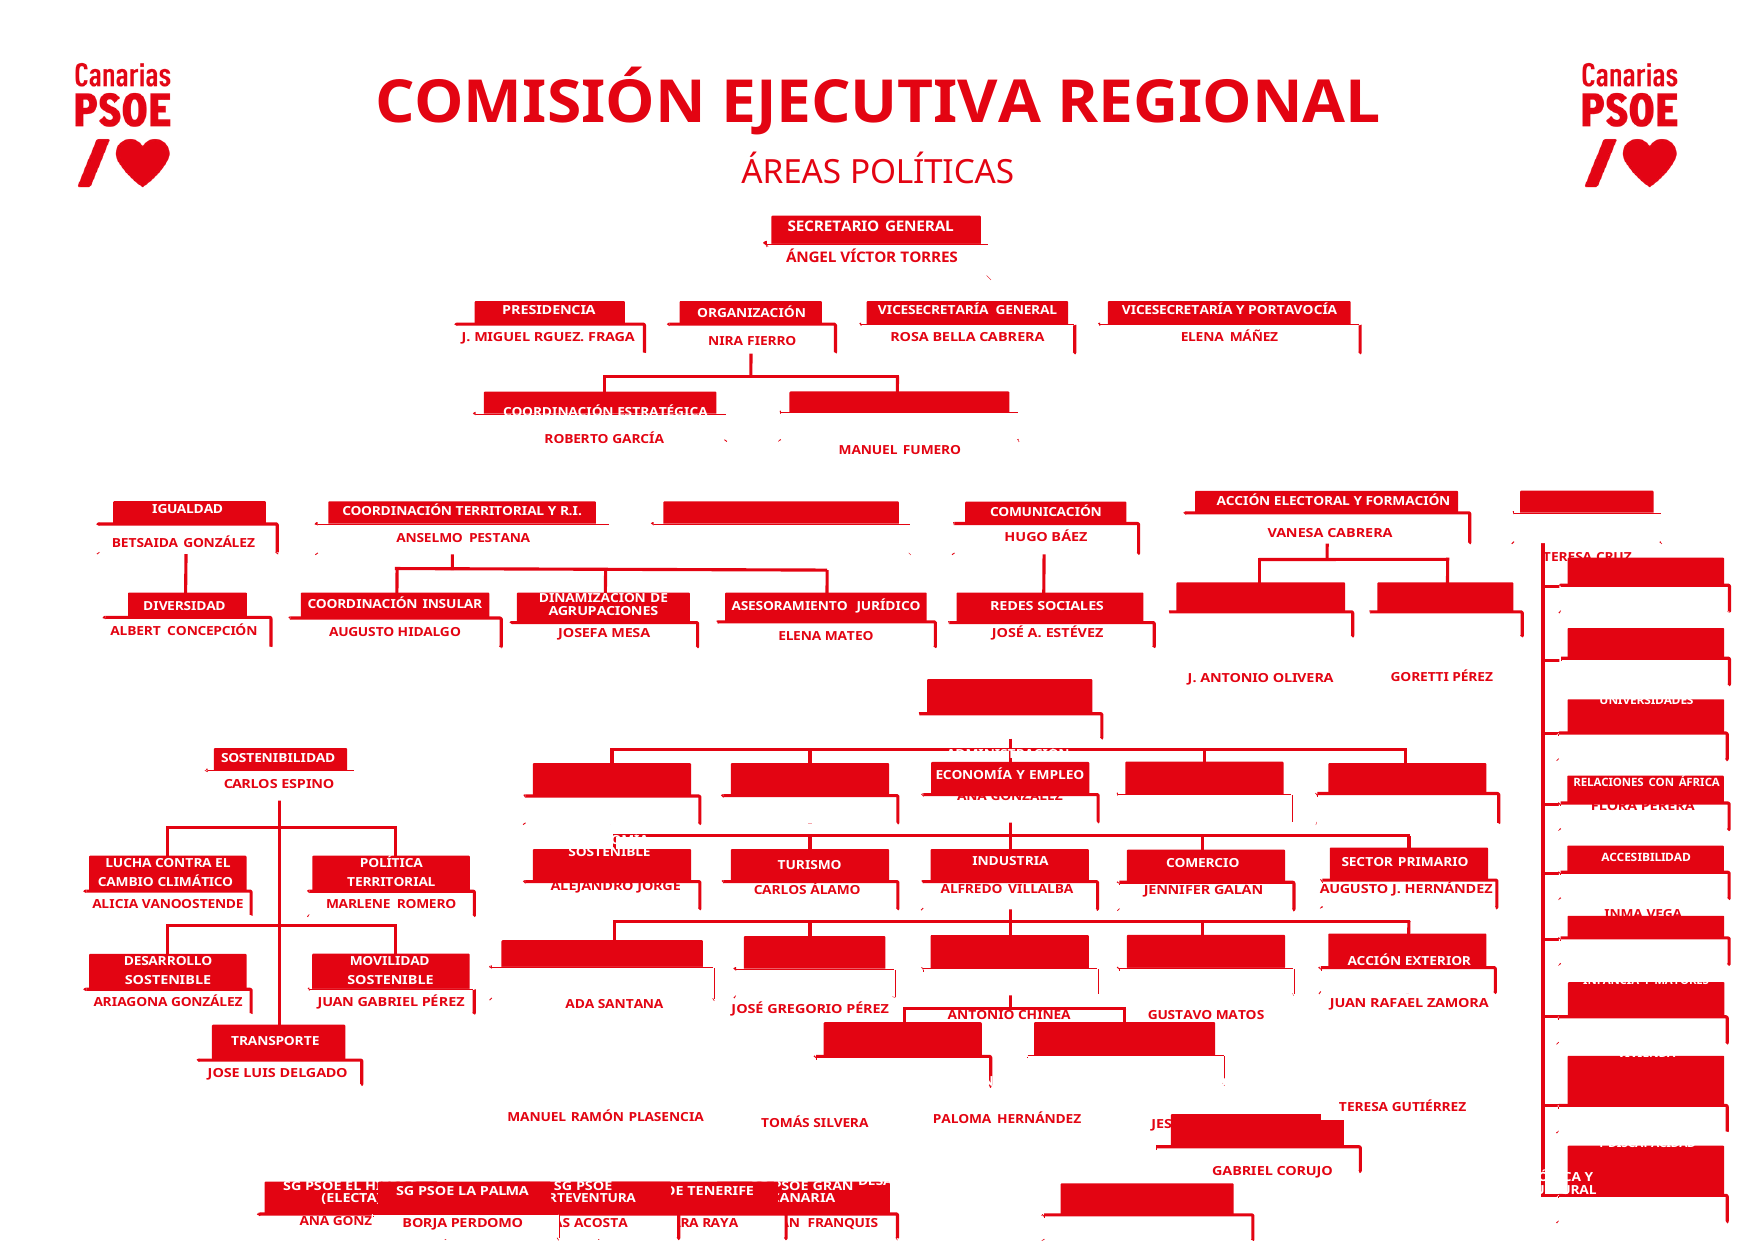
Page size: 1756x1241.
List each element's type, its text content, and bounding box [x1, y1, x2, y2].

text FORMACIÓN A LA MILITANCIA [1383, 639, 1508, 664]
text VANESA CABRERA [279, 524, 315, 541]
text SANIDAD, DEPENDENCIA Y DISCAPACIDAD [1572, 1133, 1722, 1145]
text [58, 995, 84, 1012]
text ACCIÓN ELECTORAL Y FORMACIÓN [58, 492, 1195, 509]
text GABRIEL CORUJO [969, 1162, 1333, 1179]
text [253, 995, 278, 1012]
text ECONOMÍA SOSTENIBLE [616, 837, 656, 849]
text CULTURA Y UNIVERSIDADES YAIZA LÓPEZ [1597, 686, 1696, 699]
text ALEJANDRO JORGE [281, 877, 312, 894]
text VIVIENDA [1576, 1045, 1717, 1055]
text EMPRENDIMIENTO Y PYMES [937, 1075, 1083, 1100]
text NIRA FIERRO [838, 332, 859, 349]
text ORGANIZACIÓN [625, 304, 679, 322]
text I+D+i [58, 968, 89, 985]
text [281, 995, 307, 1012]
text ADA SANTANA [476, 995, 663, 1012]
text VANESA CABRERA [58, 524, 97, 541]
text DESARROLLO ESTATUTARIO [758, 1078, 871, 1103]
text MANUEL RAMÓN PLASENCIA [58, 1108, 704, 1125]
text ECONOMÍA SOSTENIBLE [568, 834, 613, 849]
text ORGANIZACIÓN [107, 304, 474, 322]
text ANTONIO CHINEA [947, 1010, 1081, 1023]
text GUSTAVO MATOS [1133, 1006, 1279, 1023]
text MEMORIA HISTÓRICA Y PATRIMONIO CULTURAL [1408, 1172, 1541, 1197]
text ALEJANDRO JORGE [58, 877, 89, 894]
text ÁREAS POLÍTICAS [360, 148, 1396, 193]
text TOMÁS SILVERA [758, 1114, 871, 1131]
text I+D+i [470, 968, 490, 985]
text JUAN RAFAEL ZAMORA [1327, 994, 1491, 1011]
text INFANCIA Y MAYORES [1567, 972, 1725, 983]
text ORGANIZACIÓN [1351, 304, 1395, 322]
text NIRA FIERRO [1362, 332, 1395, 349]
text NIRA FIERRO [109, 332, 455, 349]
text DESARROLLO LOCAL [1132, 1073, 1280, 1090]
text COORDINACIÓN ESTRATÉGICA [58, 403, 483, 420]
text COMISIÓN EJECUTIVA REGIONAL [360, 59, 1395, 140]
text JESÚS REVERÓN [1132, 1115, 1170, 1132]
text POLÍTICA MUNICIPAL [58, 1069, 361, 1086]
text VANESA CABRERA [1141, 524, 1184, 541]
text NIRA FIERRO [1077, 332, 1098, 349]
text PALOMA HERNÁNDEZ [933, 1110, 1087, 1127]
text JOSÉ GREGORIO PÉREZ [728, 1000, 892, 1017]
text J. ANTONIO OLIVERA [1166, 669, 1337, 686]
text INMA VEGA [1604, 906, 1743, 923]
text I+D+i [281, 968, 312, 985]
text MANUEL FUMERO [799, 442, 1000, 458]
text TRANSPARENCIA [1347, 1065, 1468, 1082]
text SECTOR PRIMARIO [1489, 853, 1508, 870]
text ROBERTO GARCÍA [58, 430, 664, 447]
text MARIBEL SANTANA [1321, 1095, 1496, 1120]
text COMERCIO [1286, 854, 1329, 871]
text INMIGRACIÓN Y RELACIONES CON ÁFRICA [1569, 761, 1723, 775]
text GORETTI PÉREZ [1341, 668, 1508, 686]
text ALEJANDRO JORGE [470, 877, 532, 894]
text COOPERACIÓN Y DESARROLLO [840, 1162, 965, 1187]
text TERESA GUTIÉRREZ [1339, 1098, 1496, 1115]
text IDEAS Y PROGRAMAS [1185, 639, 1337, 656]
text TERESA CRUZ [1545, 548, 1637, 565]
text VANESA CABRERA [911, 524, 952, 541]
text NIRA FIERRO [647, 332, 667, 349]
text ORGANIZACIÓN [822, 304, 866, 322]
text ALEJANDRO JORGE [247, 877, 278, 894]
text VANESA CABRERA [611, 524, 651, 541]
text ORGANIZACIÓN [1069, 304, 1107, 322]
text POLÍTICA MUNICIPAL [363, 1069, 677, 1086]
text I+D+i [247, 968, 278, 985]
